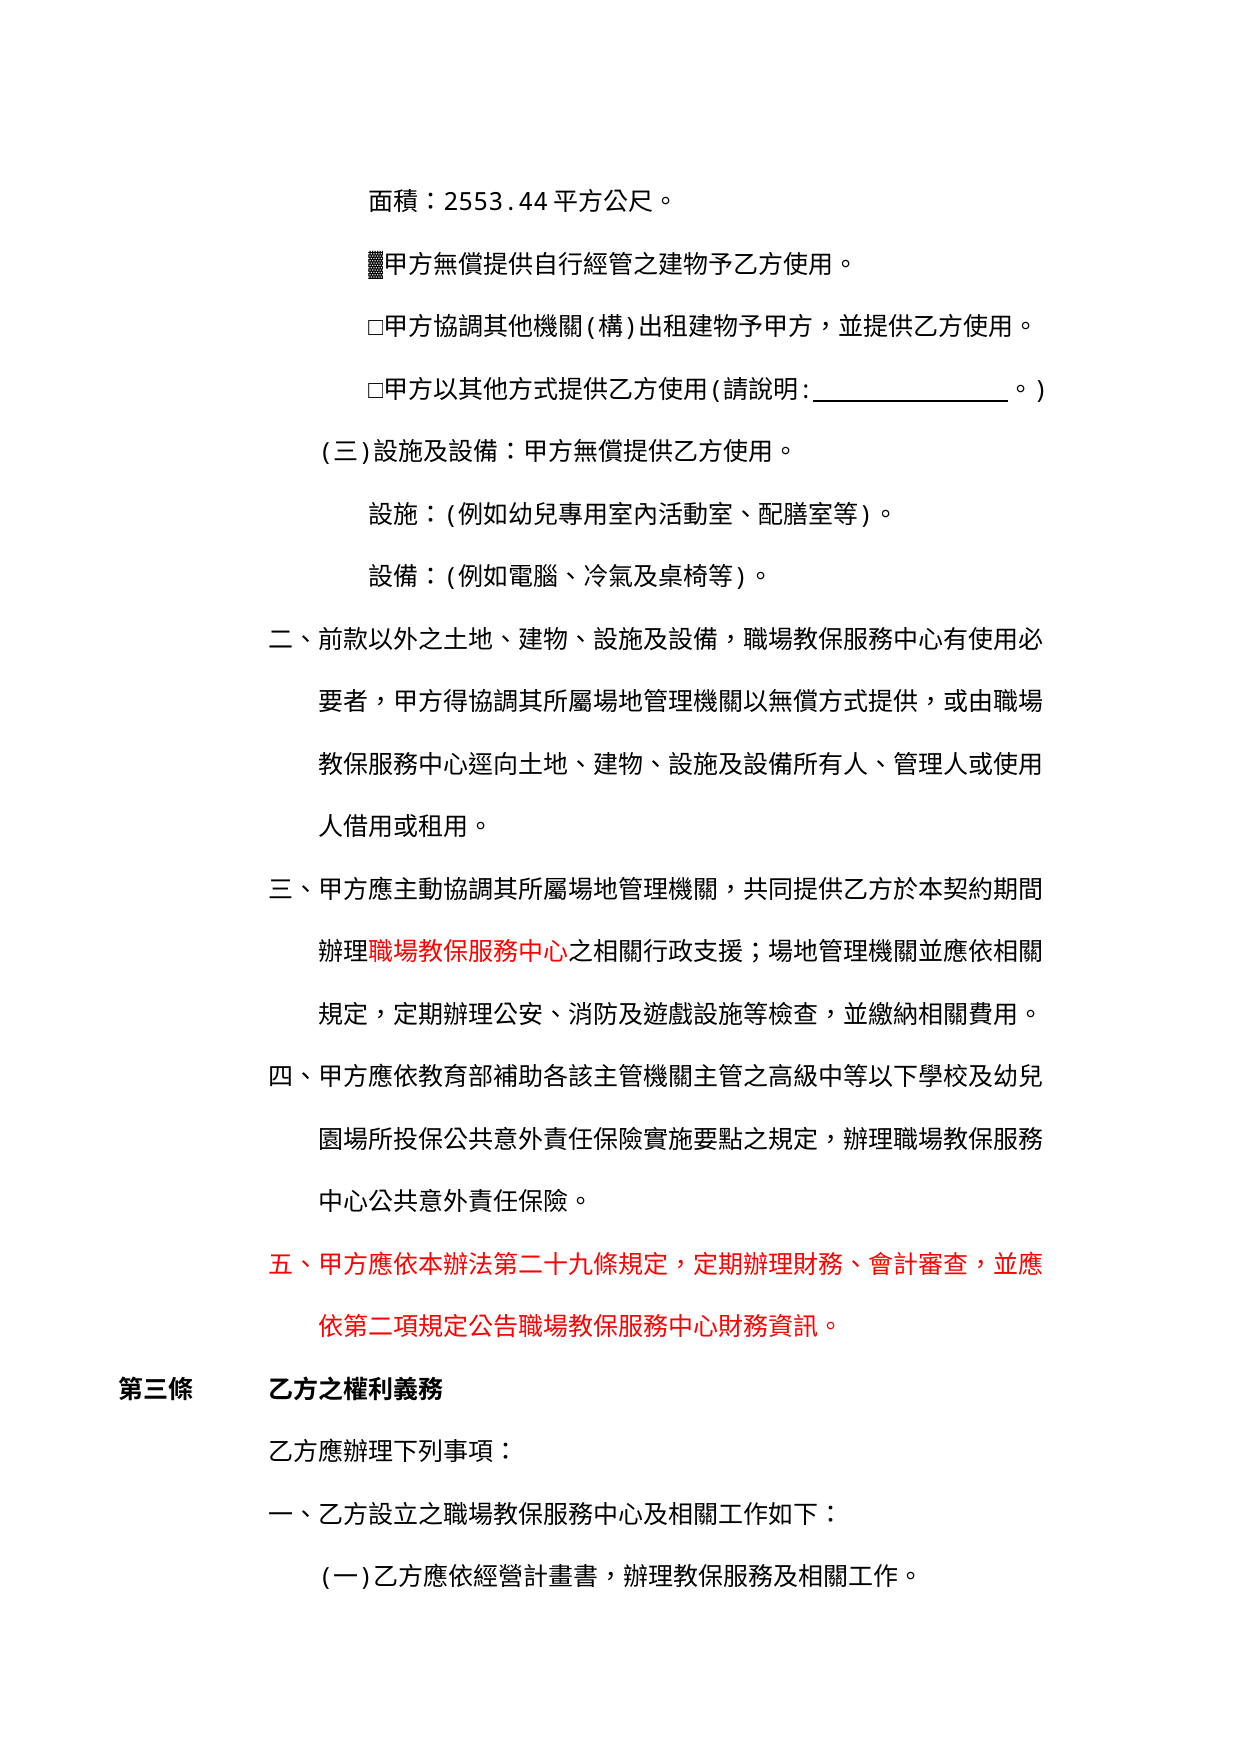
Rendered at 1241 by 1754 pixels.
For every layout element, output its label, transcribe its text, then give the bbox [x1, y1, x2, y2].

text 面積：2553.44平方公尺。 [368, 158, 1053, 221]
text 第三條 乙方之權利義務 [118, 1346, 1053, 1408]
text 二、前款以外之土地、建物、設施及設備，職場教保服務中心有使用必要者，甲方得協調其所屬場地管理機關以無償方式提供，或由職場教保服務中心逕向土地、建物、設施及設備所有人、管理人或使用人借用或租用。 [268, 596, 1053, 846]
text 設施：(例如幼兒專用室內活動室、配膳室等)。 [368, 471, 1053, 533]
text (一)乙方應依經營計畫書，辦理教保服務及相關工作。 [318, 1533, 1053, 1596]
text 設備：(例如電腦、冷氣及桌椅等)。 [368, 533, 1053, 596]
text (三)設施及設備：甲方無償提供乙方使用。 [318, 408, 1053, 471]
text 五、甲方應依本辦法第二十九條規定，定期辦理財務、會計審查，並應依第二項規定公告職場教保服務中心財務資訊。 [268, 1221, 1053, 1346]
text 三、甲方應主動協調其所屬場地管理機關，共同提供乙方於本契約期間辦理職場教保服務中心之相關行政支援；場地管理機關並應依相關規定，定期辦理公安、消防及遊戲設施等檢查，並繳納相關費用。 [268, 846, 1053, 1033]
text □甲方協調其他機關(構)出租建物予甲方，並提供乙方使用。 [368, 283, 1053, 346]
text 乙方應辦理下列事項： [218, 1408, 1053, 1471]
text 一、乙方設立之職場教保服務中心及相關工作如下： [268, 1471, 1053, 1533]
text 四、甲方應依教育部補助各該主管機關主管之高級中等以下學校及幼兒園場所投保公共意外責任保險實施要點之規定，辦理職場教保服務中心公共意外責任保險。 [268, 1033, 1053, 1221]
text ▓甲方無償提供自行經管之建物予乙方使用。 [368, 221, 1053, 283]
text □甲方以其他方式提供乙方使用(請說明: 。) [368, 346, 1053, 408]
